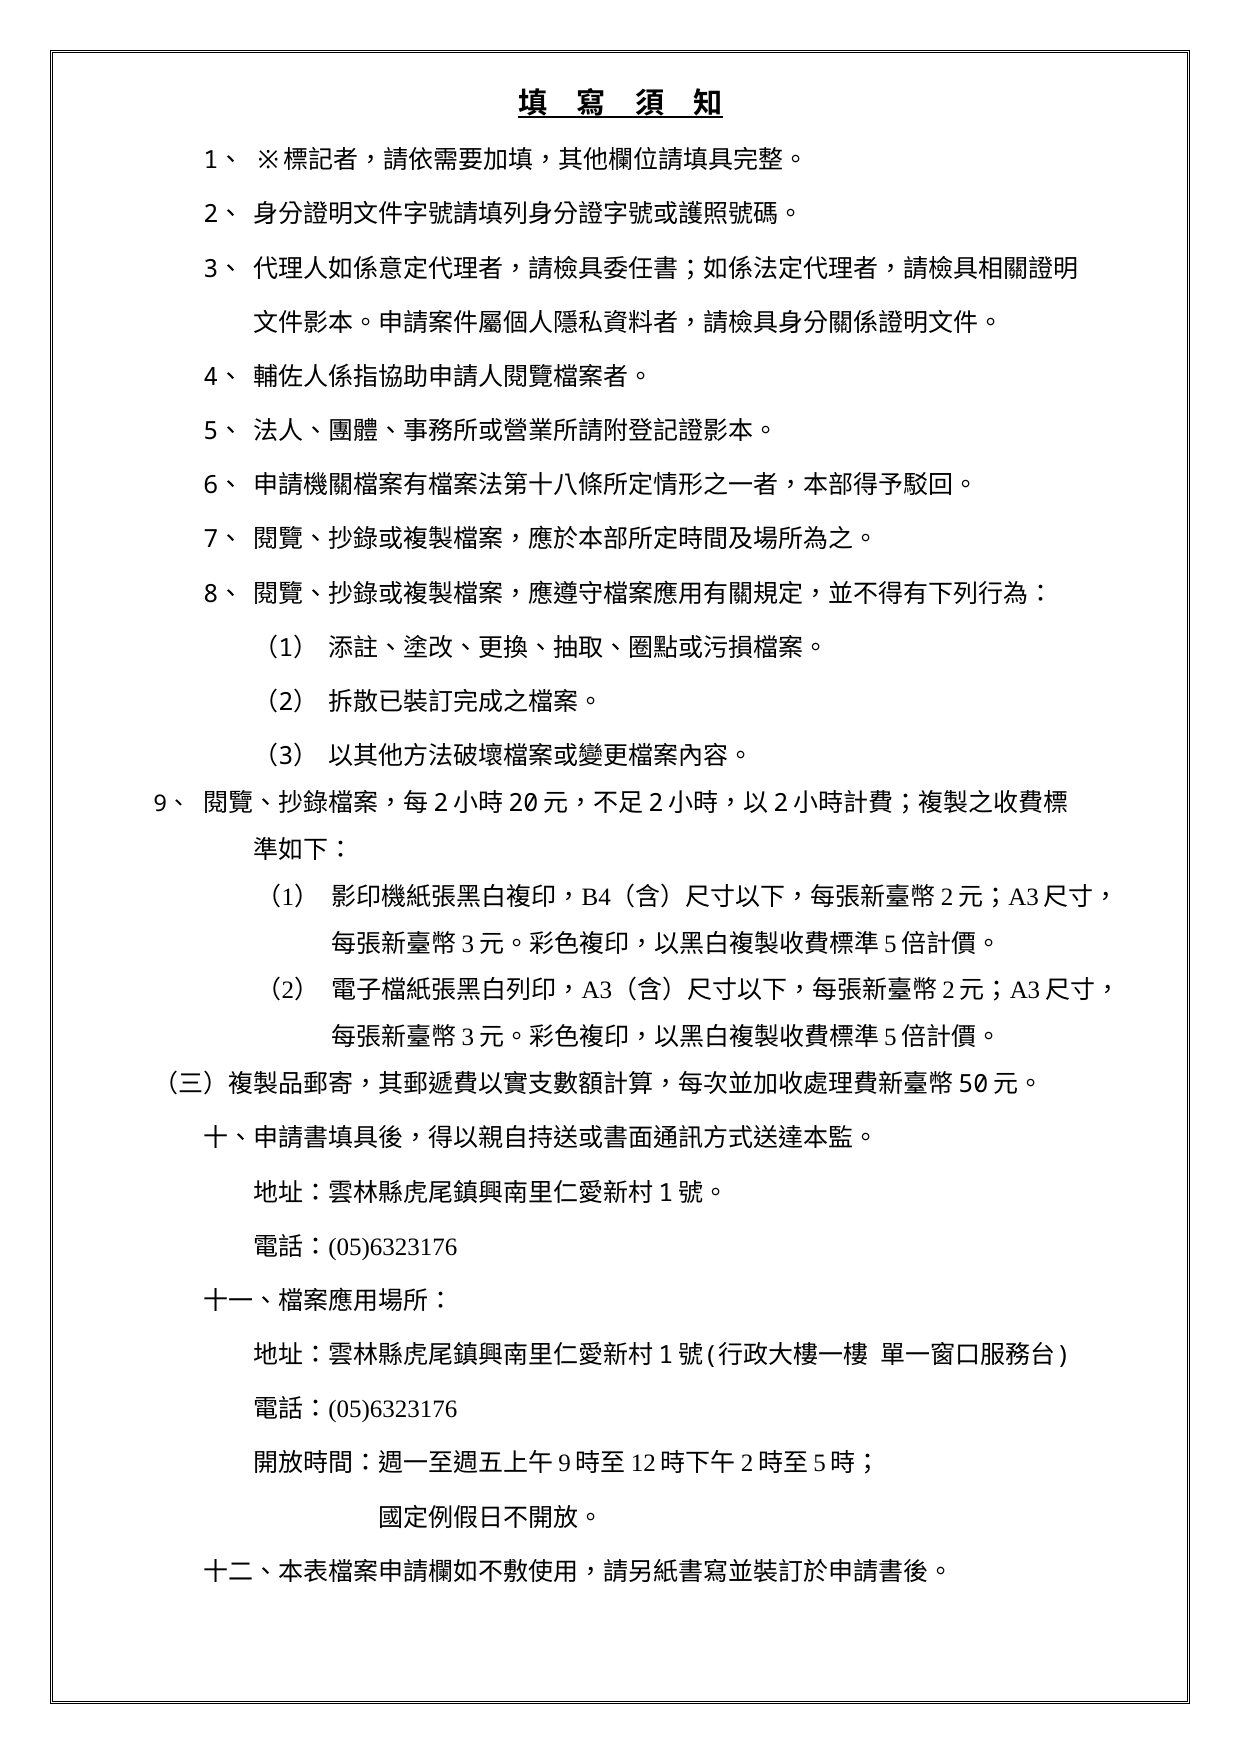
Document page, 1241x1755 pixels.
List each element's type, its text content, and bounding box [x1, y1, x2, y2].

text 十二、本表檔案申請欄如不敷使用，請另紙書寫並裝訂於申請書後。 [53, 1546, 1187, 1587]
text 填 寫 須 知 [53, 79, 1187, 122]
text 每張新臺幣3元。彩色複印，以黑白複製收費標準5倍計價。 [256, 1011, 1187, 1053]
text 國定例假日不開放。 [253, 1492, 1187, 1533]
text 每張新臺幣3元。彩色複印，以黑白複製收費標準5倍計價。 [256, 918, 1187, 959]
list 閱覽、抄錄或複製檔案，應於本部所定時間及場所為之。 [203, 513, 1187, 555]
text 地址：雲林縣虎尾鎮興南里仁愛新村1號。 [253, 1167, 1187, 1208]
list 閱覽、抄錄或複製檔案，應遵守檔案應用有關規定，並不得有下列行為： [203, 568, 1187, 609]
list 拆散已裝訂完成之檔案。 [253, 676, 1187, 718]
list 電子檔紙張黑白列印，A3（含）尺寸以下，每張新臺幣2元；A3尺寸， [256, 964, 1187, 1006]
list 申請機關檔案有檔案法第十八條所定情形之一者，本部得予駁回。 [203, 459, 1187, 501]
text 十、申請書填具後，得以親自持送或書面通訊方式送達本監。 [53, 1112, 1187, 1154]
text 十一、檔案應用場所： [53, 1275, 1187, 1317]
text 開放時間：週一至週五上午9時至12時下午2時至5時； [253, 1437, 1187, 1479]
text 電話：(05)6323176 [253, 1383, 1187, 1425]
list 法人、團體、事務所或營業所請附登記證影本。 [203, 405, 1187, 447]
list 輔佐人係指協助申請人閱覽檔案者。 [203, 351, 1187, 393]
list 影印機紙張黑白複印，B4（含）尺寸以下，每張新臺幣2元；A3尺寸， [256, 871, 1187, 912]
text （三）複製品郵寄，其郵遞費以實支數額計算，每次並加收處理費新臺幣50元。 [53, 1058, 1187, 1100]
text 地址：雲林縣虎尾鎮興南里仁愛新村1號(行政大樓一樓 單一窗口服務台) [253, 1329, 1187, 1371]
list 以其他方法破壞檔案或變更檔案內容。 [253, 730, 1187, 772]
list 閱覽、抄錄檔案，每2小時20元，不足2小時，以2小時計費；複製之收費標 [153, 777, 1187, 819]
list ※標記者，請依需要加填，其他欄位請填具完整。 [203, 134, 1187, 176]
text 準如下： [203, 824, 1187, 866]
list 身分證明文件字號請填列身分證字號或護照號碼。 [203, 188, 1187, 230]
list 添註、塗改、更換、抽取、圈點或污損檔案。 [253, 622, 1187, 663]
text 文件影本。申請案件屬個人隱私資料者，請檢具身分關係證明文件。 [203, 297, 1187, 338]
list 代理人如係意定代理者，請檢具委任書；如係法定代理者，請檢具相關證明 [203, 243, 1187, 284]
text 電話：(05)6323176 [253, 1221, 1187, 1262]
